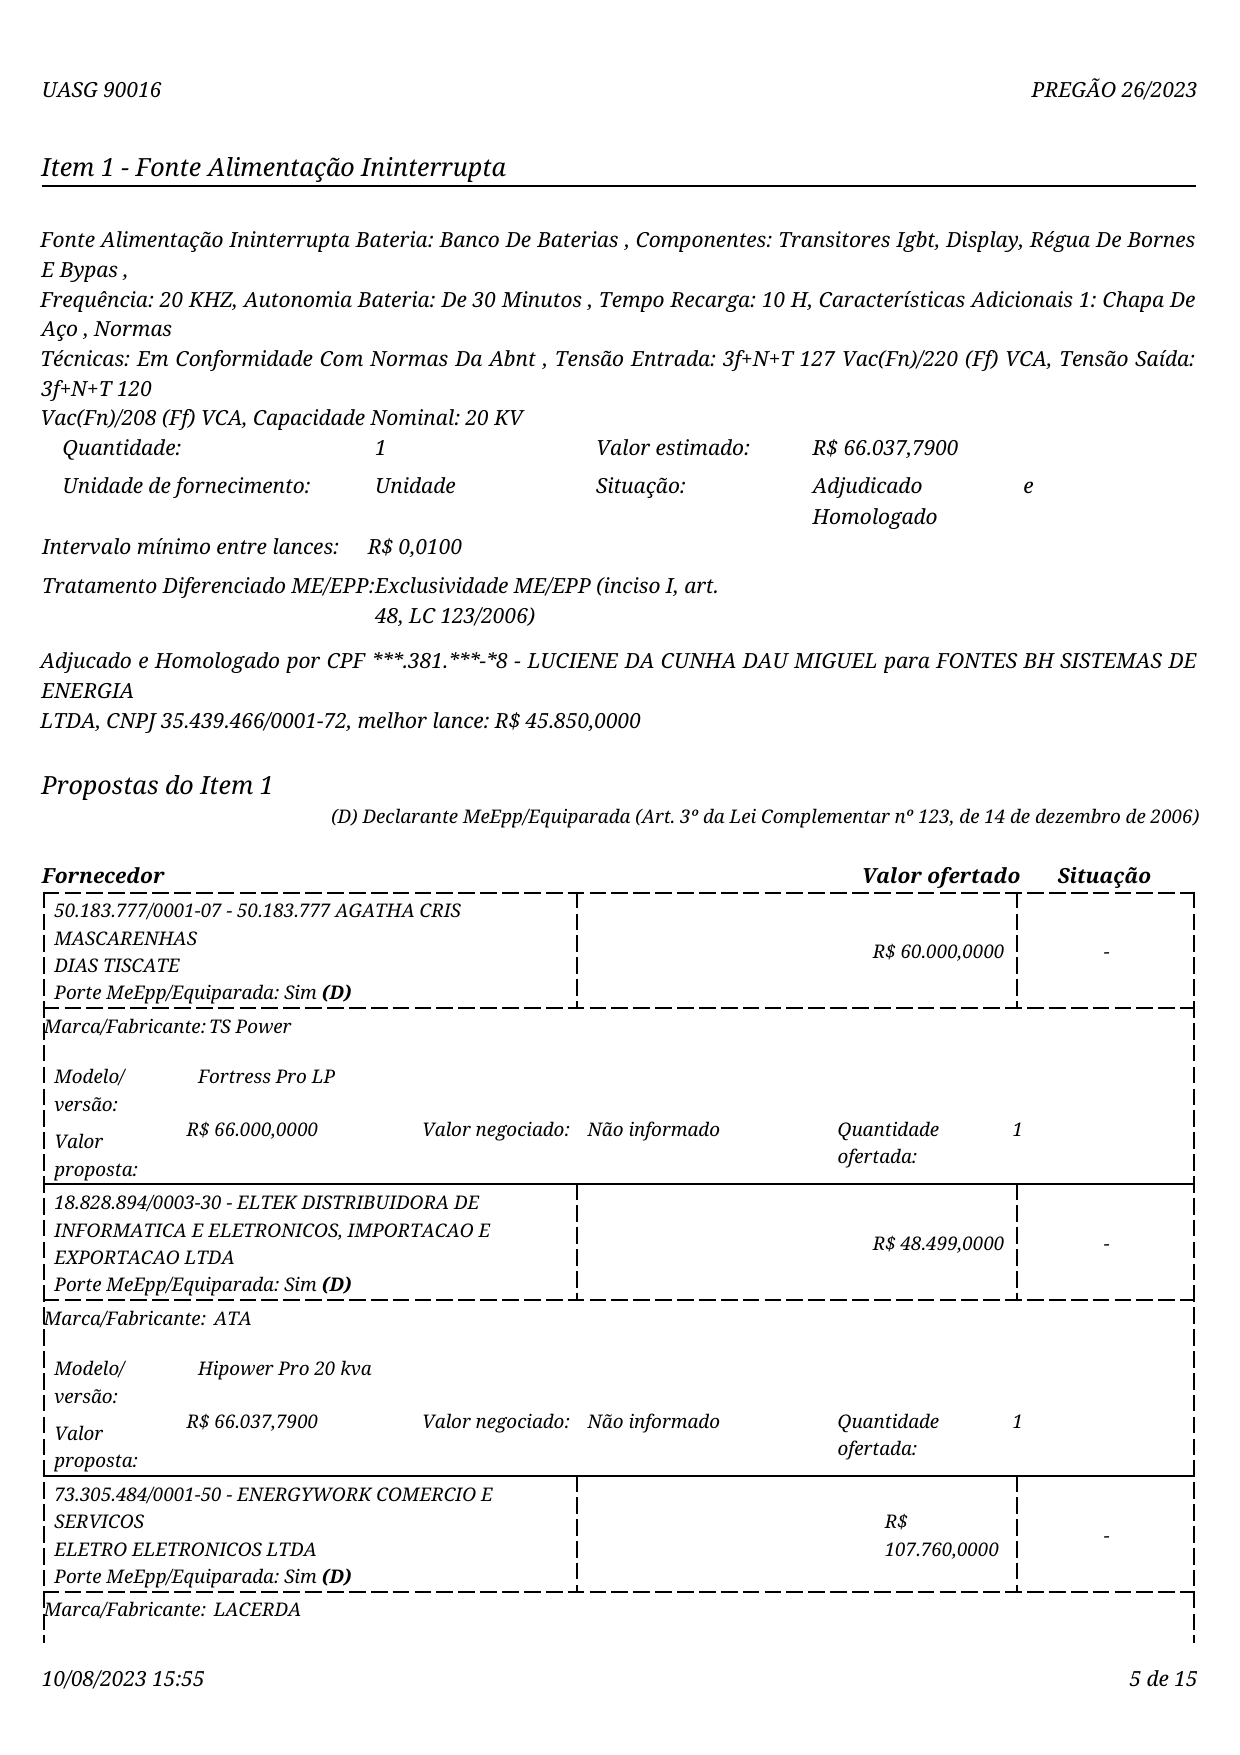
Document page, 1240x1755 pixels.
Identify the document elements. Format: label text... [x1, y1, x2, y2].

text 48, LC 123/2006) [375, 601, 1200, 629]
table_cell 73.305.484/0001-50 - ENERGYWORK COMERCIO E SERVICOS ELETRO ELETRONICOS LTDA Porte MeEpp/Equiparada: Sim (D) [44, 1477, 577, 1591]
table_cell R$ 107.760,0000 [838, 1477, 1017, 1591]
table_header R$ 60.000,0000 [838, 892, 1017, 1007]
table_cell [838, 1591, 1031, 1643]
text Vac(Fn)/208 (Ff) VCA, Capacidade Nominal: 20 KV [40, 403, 1200, 432]
table_cell [1031, 1402, 1194, 1475]
table_cell Marca/Fabricante: LACERDA [44, 1591, 577, 1643]
subtitle Propostas do Item 1 [41, 767, 1200, 802]
table_cell [1031, 1591, 1194, 1643]
text Técnicas: Em Conformidade Com Normas Da Abnt , Tensão Entrada: 3f+N+T 127 Vac(Fn)/220 (Ff) VCA, Tensão Saída: 3f+N+T 120 [40, 344, 1200, 402]
table_cell [577, 1299, 837, 1351]
table_cell [577, 1060, 837, 1110]
text Tratamento Diferenciado ME/EPP: Exclusividade ME/EPP (inciso I, art. [42, 571, 1200, 600]
table_cell [577, 1007, 837, 1060]
table_cell [577, 1477, 837, 1591]
table_header - [1031, 892, 1194, 1007]
text (D) Declarante MeEpp/Equiparada (Art. 3º da Lei Complementar nº 123, de 14 de dezembro de 2006) [42, 804, 1201, 829]
table_cell Não informado [577, 1402, 837, 1475]
table_cell R$ 66.000,0000 Valor negociado: [186, 1110, 577, 1183]
table_header Quantidade: Unidade de fornecimento: [63, 433, 375, 532]
table_cell Quantidade ofertada: [838, 1110, 1002, 1183]
table_cell - [1031, 1477, 1194, 1591]
table_cell [1031, 1299, 1194, 1351]
table_cell - [1031, 1185, 1194, 1299]
table_cell [1017, 1185, 1031, 1299]
table_cell [1031, 1007, 1194, 1060]
table_cell Hipower Pro 20 kva [186, 1351, 577, 1402]
table_cell Quantidade ofertada: [838, 1402, 1002, 1475]
table_cell Fortress Pro LP [186, 1060, 577, 1110]
table_header R$ 66.037,7900 Adjudicado e Homologado [813, 433, 1036, 532]
table_cell [1031, 1060, 1194, 1110]
table_header [577, 892, 837, 1007]
table_cell [1031, 1351, 1194, 1402]
table_cell R$ 66.037,7900 Valor negociado: [186, 1402, 577, 1475]
table_cell R$ 48.499,0000 [838, 1185, 1017, 1299]
table_cell Marca/Fabricante: TS Power [44, 1007, 577, 1060]
table_cell 18.828.894/0003-30 - ELTEK DISTRIBUIDORA DE INFORMATICA E ELETRONICOS, IMPORTACAO E EXPORTACAO LTDA Porte MeEpp/Equiparada: Sim (D) [44, 1185, 577, 1299]
table_cell Modelo/versão: Valor proposta: [44, 1060, 186, 1183]
text Adjucado e Homologado por CPF ***.381.***-*8 - LUCIENE DA CUNHA DAU MIGUEL para FONTES BH SISTEMAS DE ENERGIA [40, 646, 1200, 704]
table_cell [838, 1351, 1031, 1402]
subtitle Fornecedor Valor ofertado Situação [42, 861, 1200, 889]
table_cell [838, 1299, 1031, 1351]
table_cell 1 [1002, 1110, 1031, 1183]
table_cell [1031, 1110, 1194, 1183]
table_cell Não informado [577, 1110, 837, 1183]
text Fonte Alimentação Ininterrupta Bateria: Banco De Baterias , Componentes: Transitores Igbt, Display, Régua De Bornes E Bypas , [40, 226, 1200, 283]
table_cell [1017, 1477, 1031, 1591]
table_cell [838, 1060, 1031, 1110]
table_cell 1 [1002, 1402, 1031, 1475]
table_cell [577, 1351, 837, 1402]
table_cell [838, 1007, 1031, 1060]
table_header 1 Unidade [375, 433, 596, 532]
table_header 50.183.777/0001-07 - 50.183.777 AGATHA CRIS MASCARENHAS DIAS TISCATE Porte MeEpp/Equiparada: Sim (D) [44, 892, 577, 1007]
table_cell [577, 1591, 837, 1643]
table_header [1017, 892, 1031, 1007]
text LTDA, CNPJ 35.439.466/0001-72, melhor lance: R$ 45.850,0000 [40, 706, 1200, 734]
table_cell Marca/Fabricante: ATA [44, 1299, 577, 1351]
table_cell Modelo/versão: Valor proposta: [44, 1351, 186, 1475]
text Intervalo mínimo entre lances: R$ 0,0100 [42, 532, 1200, 561]
table_header Valor estimado: Situação: [596, 433, 812, 532]
text Frequência: 20 KHZ, Autonomia Bateria: De 30 Minutos , Tempo Recarga: 10 H, Características Adicionais 1: Chapa De Aço , Normas [40, 285, 1200, 343]
table_cell [577, 1185, 837, 1299]
subtitle Item 1 - Fonte Alimentação Ininterrupta [41, 150, 1200, 184]
